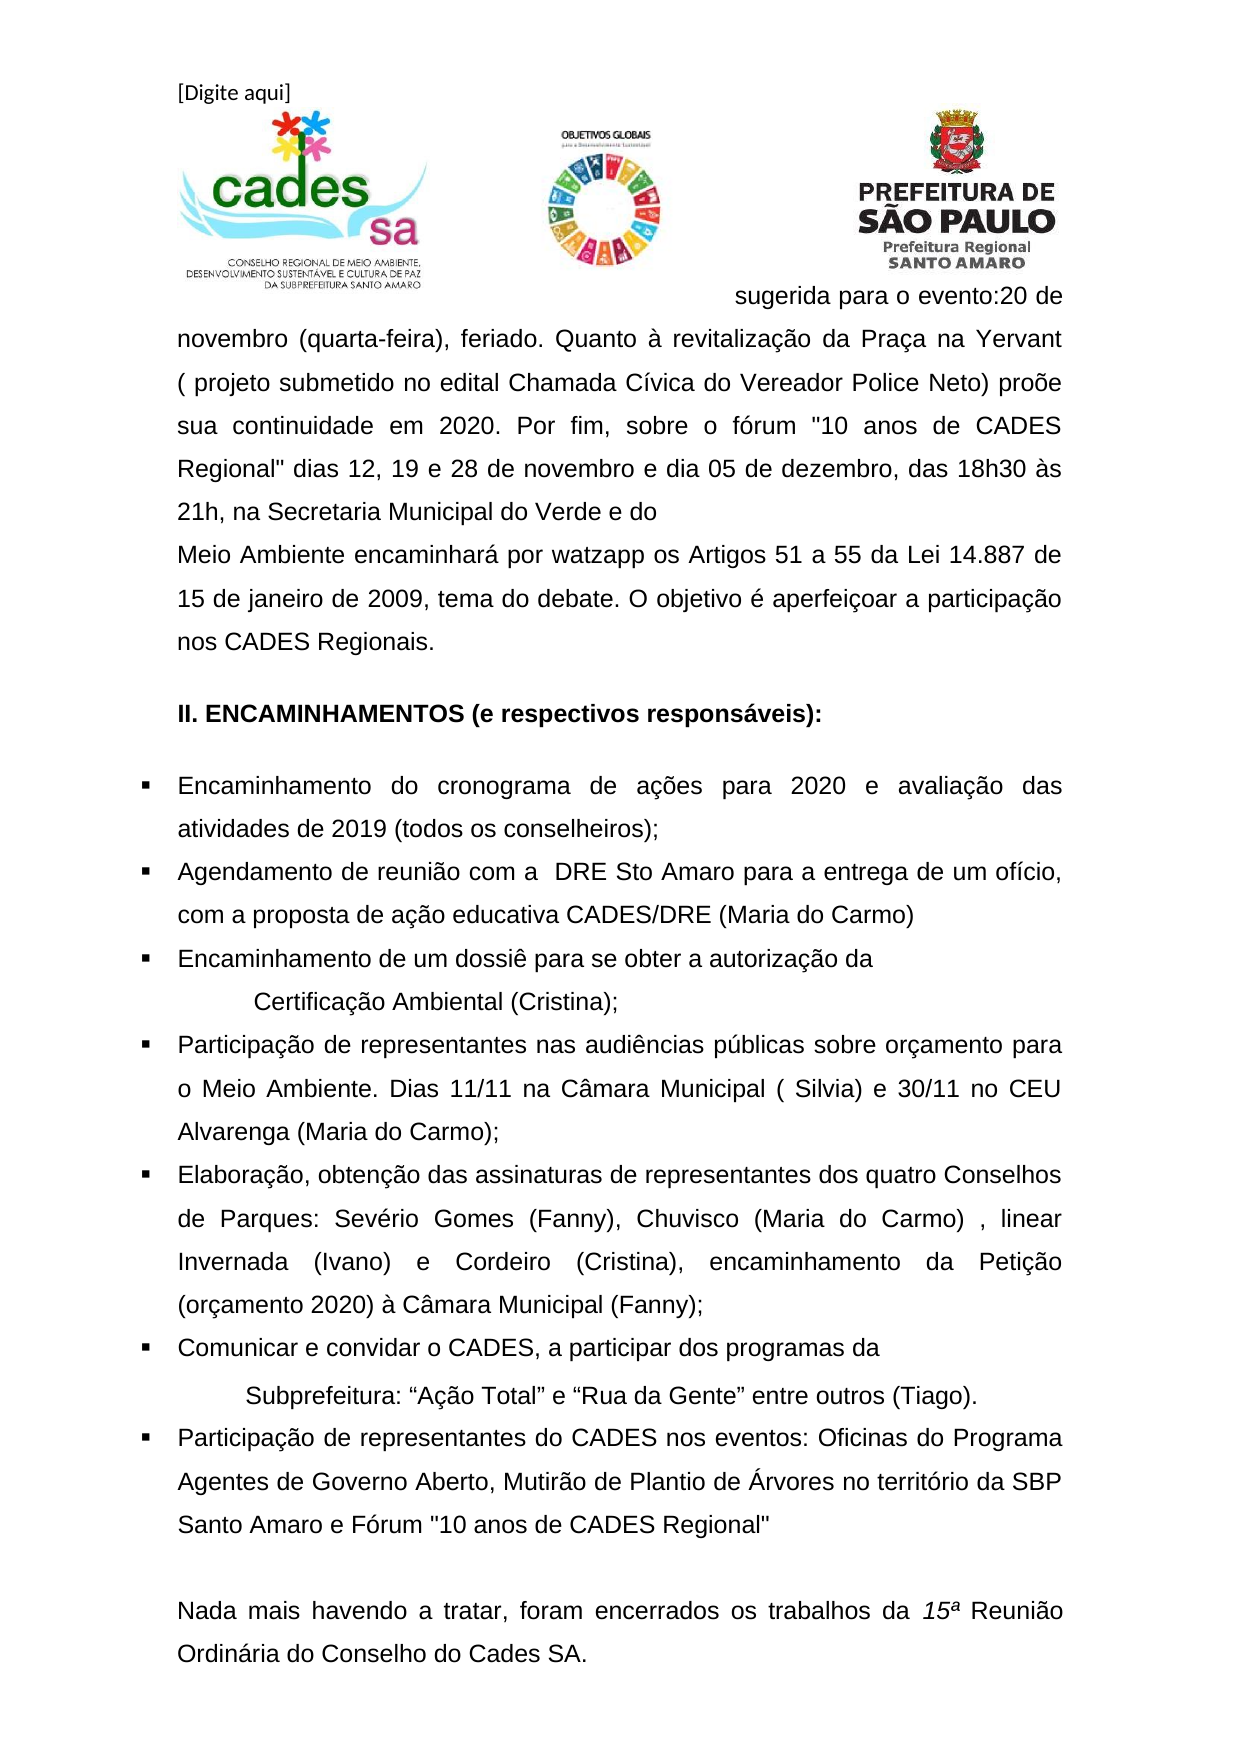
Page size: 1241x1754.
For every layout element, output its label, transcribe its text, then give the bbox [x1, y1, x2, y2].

list Encaminhamento de um dossiê para se obter a autorização da [140, 944, 1063, 973]
text sugerida para o evento:20 de novembro (quarta-feira), feriado. Quanto à revitalização da Praça na Yervant ( projeto submetido no edital Chamada Cívica do Vereador Police Neto) proõe sua continuidade em 2020. Por fim, sobre o fórum "10 anos de CADES Regional" dias 12, 19 e 28 de novembro e dia 05 de dezembro, das 18h30 às 21h, na Secretaria Municipal do Verde e do [177, 281, 1063, 526]
list Participação de representantes nas audiências públicas sobre orçamento para o Meio Ambiente. Dias 11/11 na Câmara Municipal ( Silvia) e 30/11 no CEU Alvarenga (Maria do Carmo); [140, 1030, 1063, 1146]
list Elaboração, obtenção das assinaturas de representantes dos quatro Conselhos de Parques: Sevério Gomes (Fanny), Chuvisco (Maria do Carmo) , linear Invernada (Ivano) e Cordeiro (Cristina), encaminhamento da Petição (orçamento 2020) à Câmara Municipal (Fanny); [140, 1160, 1063, 1318]
list Participação de representantes do CADES nos eventos: Oficinas do Programa Agentes de Governo Aberto, Mutirão de Plantio de Árvores no território da SBP Santo Amaro e Fórum "10 anos de CADES Regional" [140, 1423, 1063, 1538]
list Agendamento de reunião com a DRE Sto Amaro para a entrega de um ofício, com a proposta de ação educativa CADES/DRE (Maria do Carmo) [140, 857, 1063, 929]
text Certificação Ambiental (Cristina); [253, 987, 1063, 1016]
list Comunicar e convidar o CADES, a participar dos programas da [140, 1333, 1063, 1362]
text II. ENCAMINHAMENTOS (e respectivos responsáveis): [177, 699, 1063, 728]
text Nada mais havendo a tratar, foram encerrados os trabalhos da 15ª Reunião Ordinária do Conselho do Cades SA. [177, 1596, 1063, 1668]
text Meio Ambiente encaminhará por watzapp os Artigos 51 a 55 da Lei 14.887 de 15 de janeiro de 2009, tema do debate. O objetivo é aperfeiçoar a participação nos CADES Regionais. [177, 540, 1063, 655]
list Encaminhamento do cronograma de ações para 2020 e avaliação das atividades de 2019 (todos os conselheiros); [140, 771, 1063, 843]
text Subprefeitura: “Ação Total” e “Rua da Gente” entre outros (Tiago). [177, 1381, 1061, 1409]
